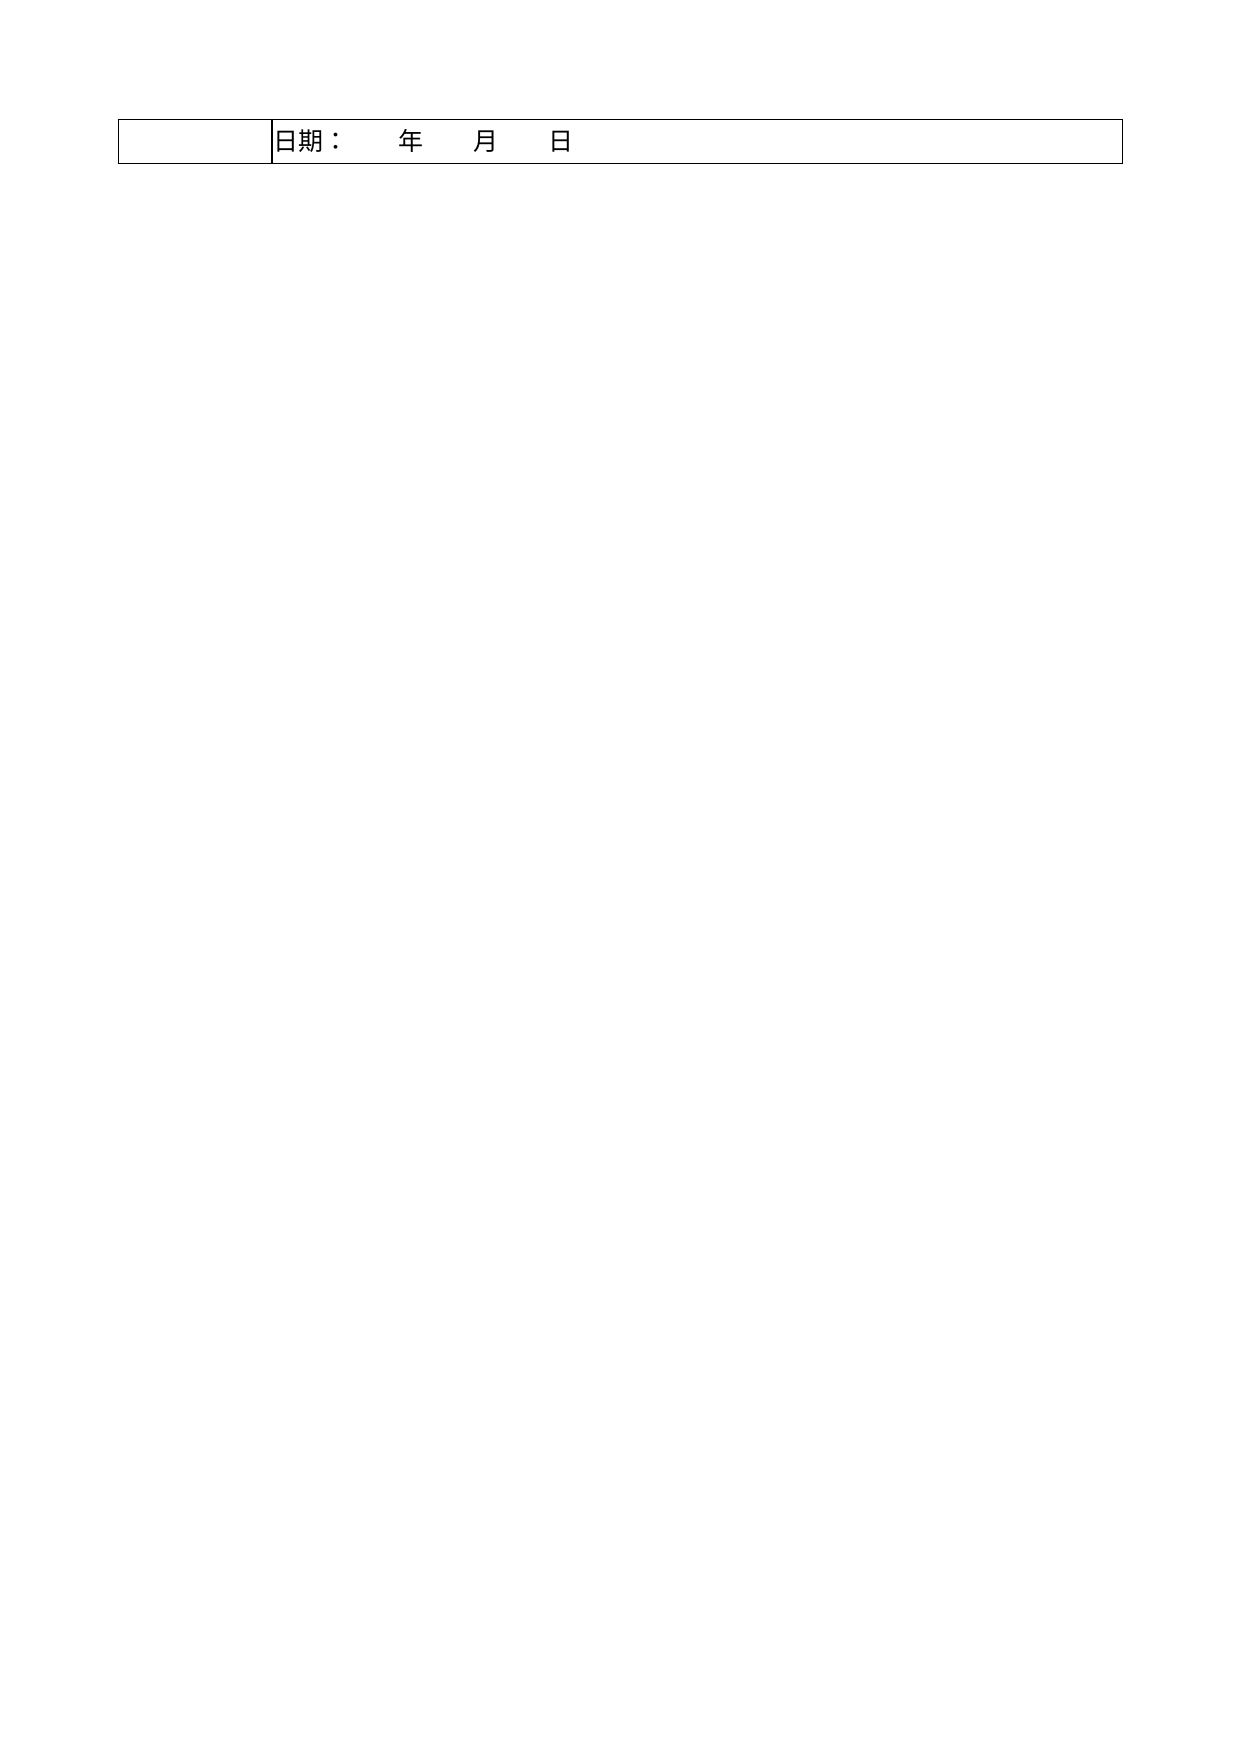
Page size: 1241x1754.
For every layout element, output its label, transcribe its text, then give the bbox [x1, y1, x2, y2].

table_cell [119, 120, 271, 163]
table_cell 日期： 年 月 日 [273, 120, 1122, 163]
